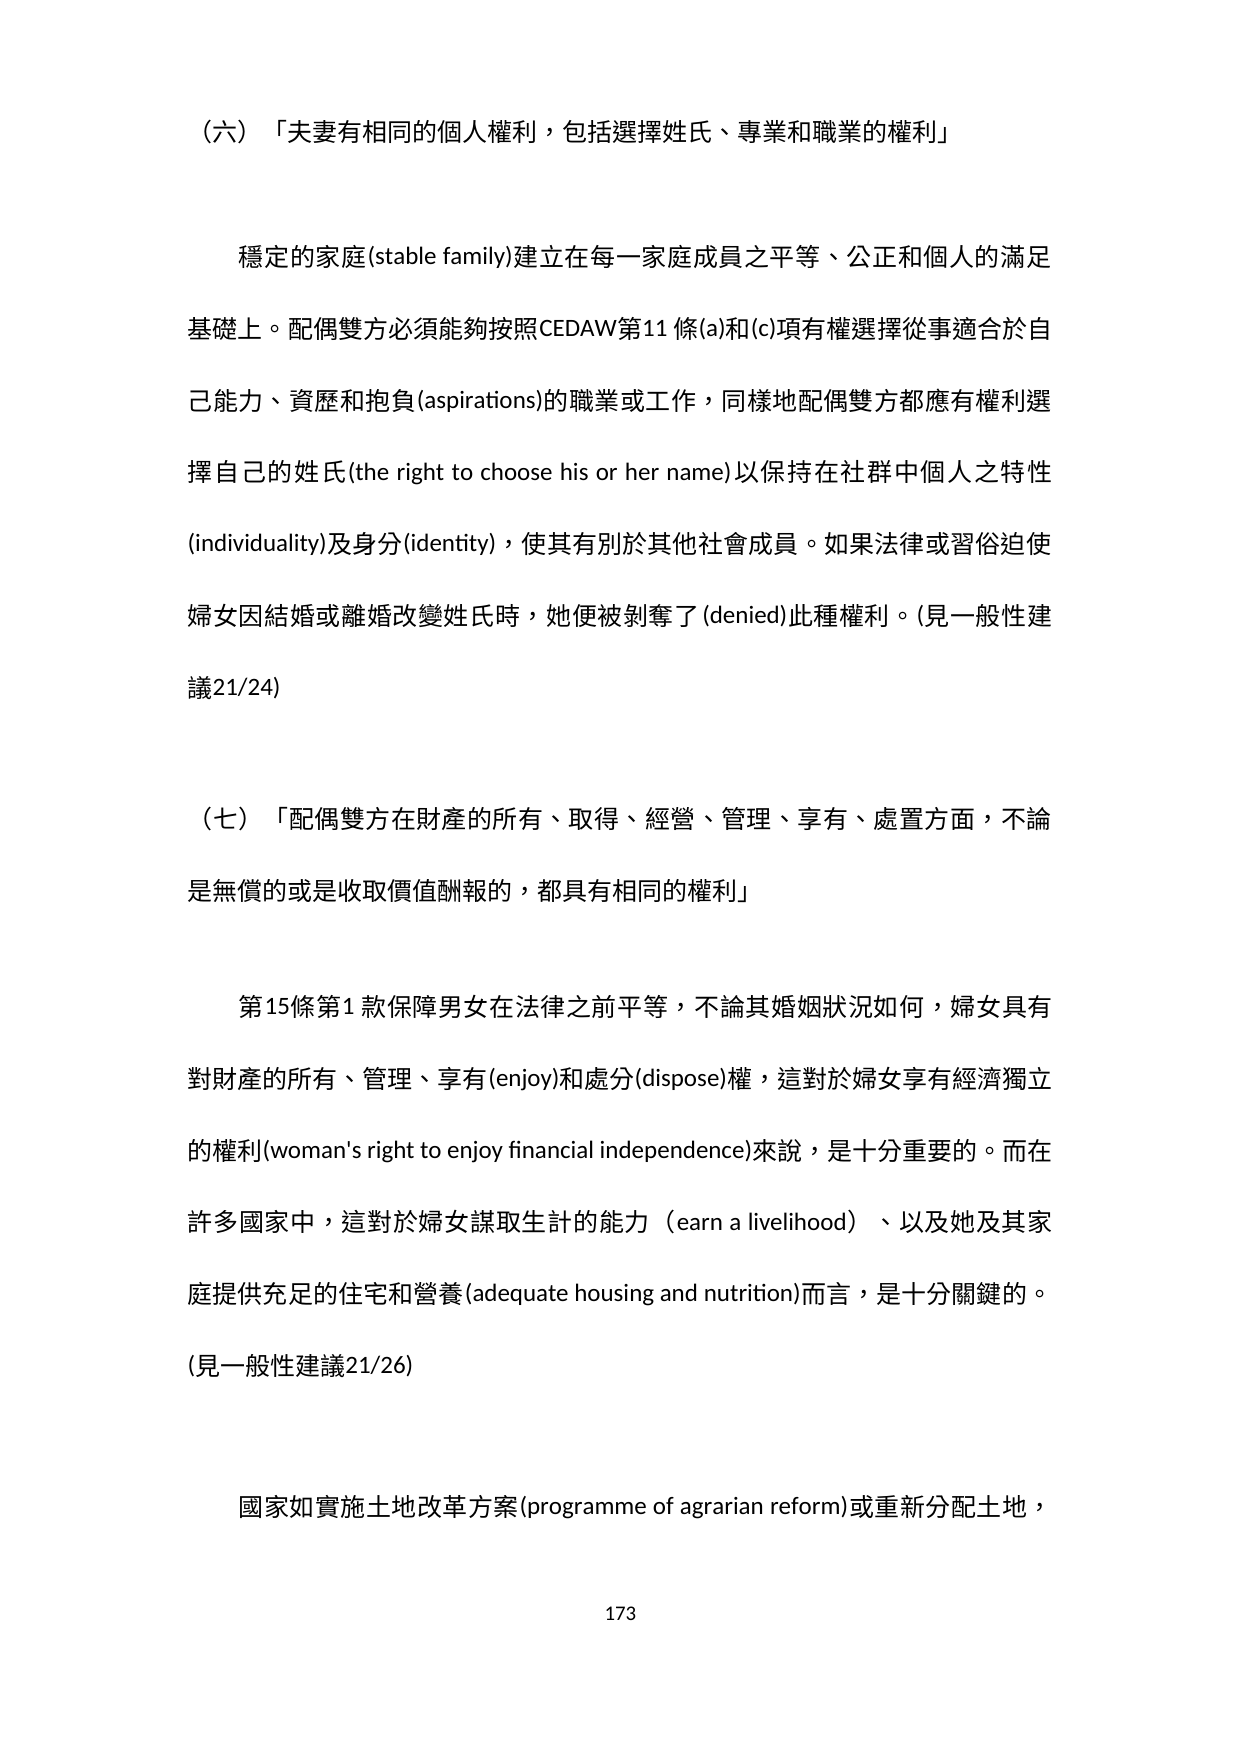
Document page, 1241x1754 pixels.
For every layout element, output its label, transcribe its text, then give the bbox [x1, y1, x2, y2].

text 穩定的家庭(stable family)建立在每一家庭成員之平等、公正和個人的滿足基礎上。配偶雙方必須能夠按照CEDAW第11 條(a)和(c)項有權選擇從事適合於自己能力、資歷和抱負(aspirations)的職業或工作，同樣地配偶雙方都應有權利選擇自己的姓氏(the right to choose his or her name)以保持在社群中個人之特性(individuality)及身分(identity)，使其有別於其他社會成員。如果法律或習俗迫使婦女因結婚或離婚改變姓氏時，她便被剝奪了(denied)此種權利。(見一般性建議21/24) [187, 214, 1053, 707]
text （六）「夫妻有相同的個人權利，包括選擇姓氏、專業和職業的權利」 [187, 89, 1053, 151]
text 第15條第1 款保障男女在法律之前平等，不論其婚姻狀況如何，婦女具有對財產的所有、管理、享有(enjoy)和處分(dispose)權，這對於婦女享有經濟獨立的權利(woman's right to enjoy financial independence)來說，是十分重要的。而在許多國家中，這對於婦女謀取生計的能力（earn a livelihood）、以及她及其家庭提供充足的住宅和營養(adequate housing and nutrition)而言，是十分關鍵的。(見一般性建議21/26) [187, 964, 1053, 1386]
text 國家如實施土地改革方案(programme of agrarian reform)或重新分配土地， [187, 1464, 1053, 1526]
text （七）「配偶雙方在財產的所有、取得、經營、管理、享有、處置方面，不論是無償的或是收取價值酬報的，都具有相同的權利」 [187, 776, 1053, 911]
